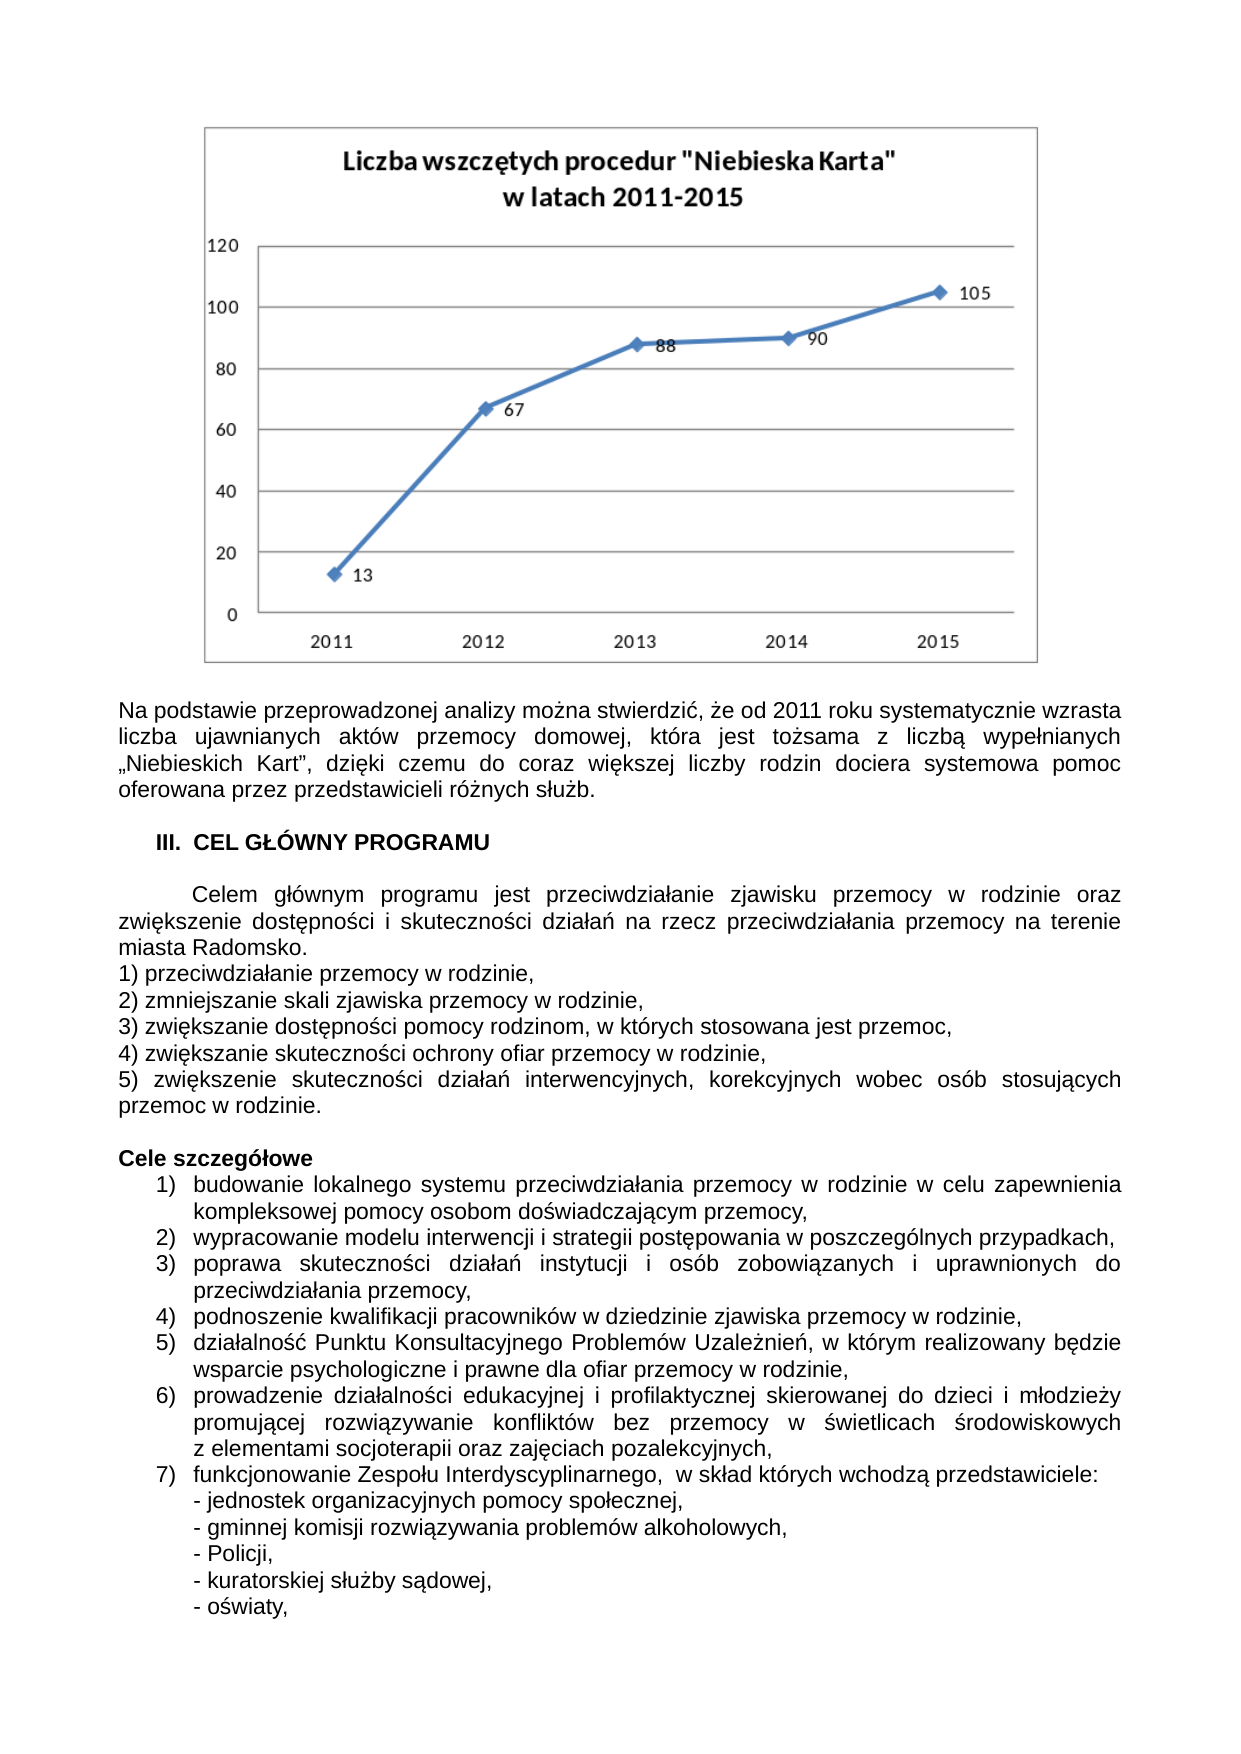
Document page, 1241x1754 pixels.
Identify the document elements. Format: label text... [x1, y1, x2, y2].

list poprawa skuteczności działań instytucji i osób zobowiązanych i uprawnionych do przeciwdziałania przemocy, [156, 1250, 1122, 1303]
text 5) zwiększenie skuteczności działań interwencyjnych, korekcyjnych wobec osób stosujących przemoc w rodzinie. [118, 1066, 1122, 1118]
list funkcjonowanie Zespołu Interdyscyplinarnego, w skład których wchodzą przedstawiciele: [156, 1461, 1122, 1487]
text 2) zmniejszanie skali zjawiska przemocy w rodzinie, [118, 987, 1122, 1013]
list podnoszenie kwalifikacji pracowników w dziedzinie zjawiska przemocy w rodzinie, [156, 1303, 1122, 1329]
text - gminnej komisji rozwiązywania problemów alkoholowych, [118, 1514, 1122, 1540]
text Cele szczegółowe [118, 1145, 1122, 1171]
text - Policji, [118, 1540, 1122, 1567]
list wypracowanie modelu interwencji i strategii postępowania w poszczególnych przypadkach, [156, 1224, 1122, 1250]
text - oświaty, [118, 1593, 1122, 1619]
text 4) zwiększanie skuteczności ochrony ofiar przemocy w rodzinie, [118, 1039, 1122, 1066]
list budowanie lokalnego systemu przeciwdziałania przemocy w rodzinie w celu zapewnienia kompleksowej pomocy osobom doświadczającym przemocy, [156, 1171, 1122, 1224]
text 3) zwiększanie dostępności pomocy rodzinom, w których stosowana jest przemoc, [118, 1013, 1122, 1039]
text - jednostek organizacyjnych pomocy społecznej, [118, 1487, 1122, 1514]
text - kuratorskiej służby sądowej, [118, 1567, 1122, 1593]
list prowadzenie działalności edukacyjnej i profilaktycznej skierowanej do dzieci i młodzieży promującej rozwiązywanie konfliktów bez przemocy w świetlicach środowiskowych z elementami socjoterapii oraz zajęciach pozalekcyjnych, [156, 1382, 1122, 1461]
text Celem głównym programu jest przeciwdziałanie zjawisku przemocy w rodzinie oraz zwiększenie dostępności i skuteczności działań na rzecz przeciwdziałania przemocy na terenie miasta Radomsko. [118, 881, 1122, 960]
text Na podstawie przeprowadzonej analizy można stwierdzić, że od 2011 roku systematycznie wzrasta liczba ujawnianych aktów przemocy domowej, która jest tożsama z liczbą wypełnianych „Niebieskich Kart”, dzięki czemu do coraz większej liczby rodzin dociera systemowa pomoc oferowana przez przedstawicieli różnych służb. [118, 697, 1122, 802]
text 1) przeciwdziałanie przemocy w rodzinie, [118, 960, 1122, 987]
list działalność Punktu Konsultacyjnego Problemów Uzależnień, w którym realizowany będzie wsparcie psychologiczne i prawne dla ofiar przemocy w rodzinie, [156, 1329, 1122, 1382]
list CEL GŁÓWNY PROGRAMU [156, 829, 1122, 855]
